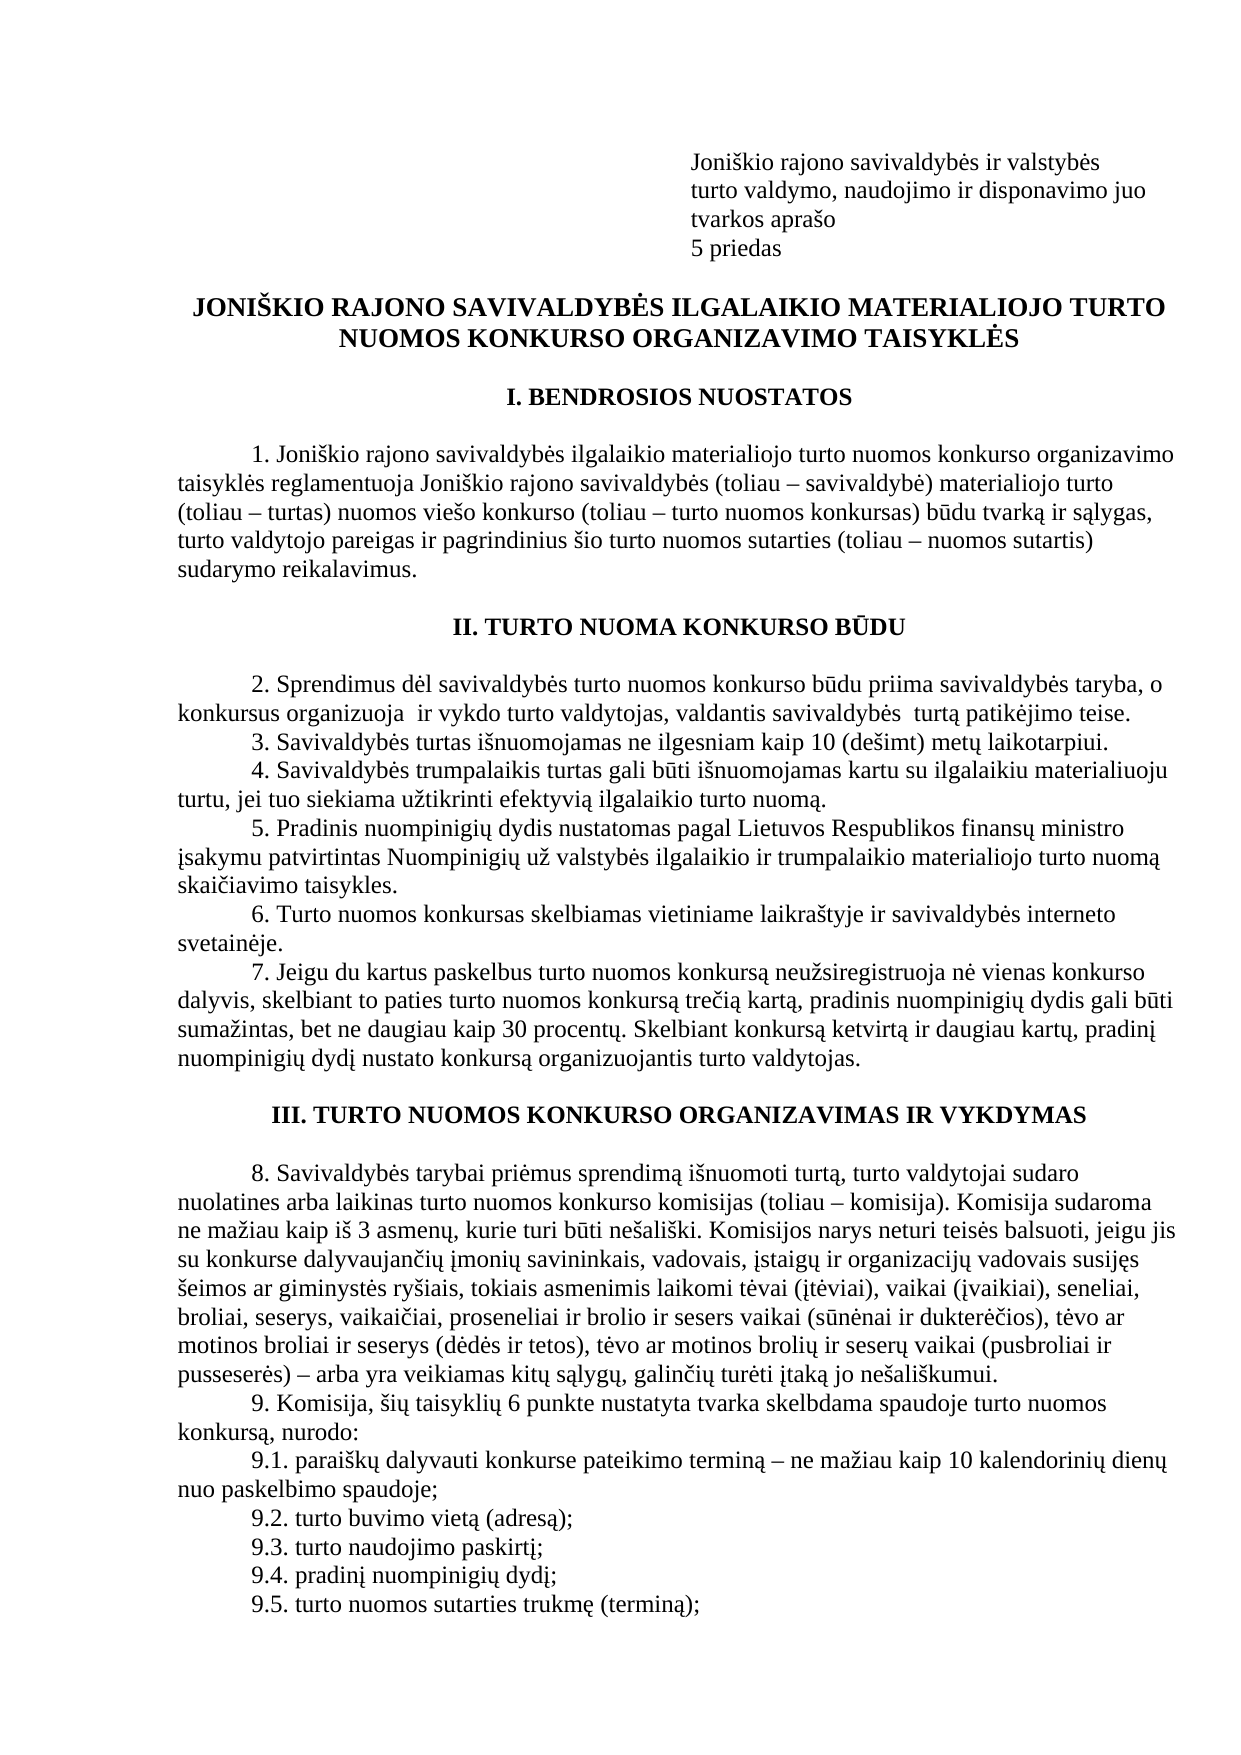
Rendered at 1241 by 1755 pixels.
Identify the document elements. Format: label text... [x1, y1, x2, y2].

text JONIŠKIO RAJONO SAVIVALDYBĖS ILGALAIKIO MATERIALIOJO TURTO [177, 291, 1181, 322]
text 2. Sprendimus dėl savivaldybės turto nuomos konkurso būdu priima savivaldybės taryba, o konkursus organizuoja ir vykdo turto valdytojas, valdantis savivaldybės turtą patikėjimo teise. [177, 669, 1181, 727]
text 9.3. turto naudojimo paskirtį; [177, 1532, 1181, 1560]
text 9.1. paraiškų dalyvauti konkurse pateikimo terminą – ne mažiau kaip 10 kalendorinių dienų nuo paskelbimo spaudoje; [177, 1445, 1181, 1503]
text 6. Turto nuomos konkursas skelbiamas vietiniame laikraštyje ir savivaldybės interneto svetainėje. [177, 899, 1181, 957]
text 9.2. turto buvimo vietą (adresą); [177, 1503, 1181, 1532]
text tvarkos aprašo [177, 204, 1181, 233]
text 8. Savivaldybės tarybai priėmus sprendimą išnuomoti turtą, turto valdytojai sudaro nuolatines arba laikinas turto nuomos konkurso komisijas (toliau – komisija). Komisija sudaroma ne mažiau kaip iš 3 asmenų, kurie turi būti nešališki. Komisijos narys neturi teisės balsuoti, jeigu jis su konkurse dalyvaujančių įmonių savininkais, vadovais, įstaigų ir organizacijų vadovais susijęs šeimos ar giminystės ryšiais, tokiais asmenimis laikomi tėvai (įtėviai), vaikai (įvaikiai), seneliai, broliai, seserys, vaikaičiai, proseneliai ir brolio ir sesers vaikai (sūnėnai ir dukterėčios), tėvo ar motinos broliai ir seserys (dėdės ir tetos), tėvo ar motinos brolių ir seserų vaikai (pusbroliai ir pusseserės) – arba yra veikiamas kitų sąlygų, galinčių turėti įtaką jo nešališkumui. [177, 1158, 1181, 1388]
text III. TURTO NUOMOS KONKURSO ORGANIZAVIMAS IR VYKDYMAS [177, 1100, 1181, 1129]
text 4. Savivaldybės trumpalaikis turtas gali būti išnuomojamas kartu su ilgalaikiu materialiuoju turtu, jei tuo siekiama užtikrinti efektyvią ilgalaikio turto nuomą. [177, 755, 1181, 813]
text 7. Jeigu du kartus paskelbus turto nuomos konkursą neužsiregistruoja nė vienas konkurso dalyvis, skelbiant to paties turto nuomos konkursą trečią kartą, pradinis nuompinigių dydis gali būti sumažintas, bet ne daugiau kaip 30 procentų. Skelbiant konkursą ketvirtą ir daugiau kartų, pradinį nuompinigių dydį nustato konkursą organizuojantis turto valdytojas. [177, 957, 1181, 1072]
text 9.5. turto nuomos sutarties trukmę (terminą); [177, 1589, 1181, 1618]
text 5. Pradinis nuompinigių dydis nustatomas pagal Lietuvos Respublikos finansų ministro įsakymu patvirtintas Nuompinigių už valstybės ilgalaikio ir trumpalaikio materialiojo turto nuomą skaičiavimo taisykles. [177, 813, 1181, 899]
text Joniškio rajono savivaldybės ir valstybės [359, 147, 1181, 176]
text I. BENDROSIOS NUOSTATOS [177, 382, 1181, 410]
text turto valdymo, naudojimo ir disponavimo juo [177, 176, 1181, 204]
text 9. Komisija, šių taisyklių 6 punkte nustatyta tvarka skelbdama spaudoje turto nuomos konkursą, nurodo: [177, 1388, 1181, 1445]
text 1. Joniškio rajono savivaldybės ilgalaikio materialiojo turto nuomos konkurso organizavimo taisyklės reglamentuoja Joniškio rajono savivaldybės (toliau – savivaldybė) materialiojo turto (toliau – turtas) nuomos viešo konkurso (toliau – turto nuomos konkursas) būdu tvarką ir sąlygas, turto valdytojo pareigas ir pagrindinius šio turto nuomos sutarties (toliau – nuomos sutartis) sudarymo reikalavimus. [177, 439, 1181, 583]
text 9.4. pradinį nuompinigių dydį; [177, 1560, 1181, 1589]
text 5 priedas [177, 233, 1181, 262]
text II. TURTO NUOMA KONKURSO BŪDU [177, 612, 1181, 640]
text 3. Savivaldybės turtas išnuomojamas ne ilgesniam kaip 10 (dešimt) metų laikotarpiui. [177, 727, 1181, 755]
text NUOMOS KONKURSO ORGANIZAVIMO TAISYKLĖS [177, 322, 1181, 353]
